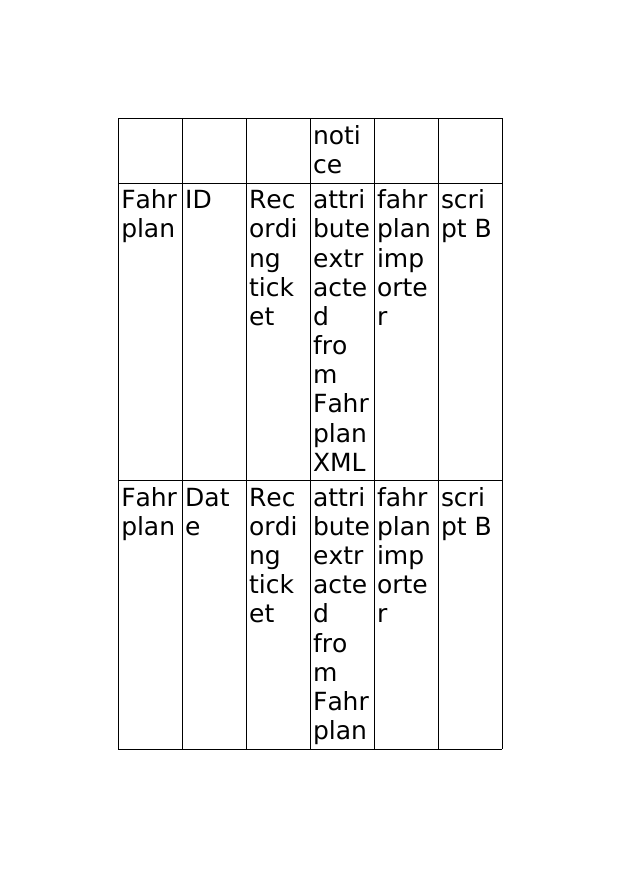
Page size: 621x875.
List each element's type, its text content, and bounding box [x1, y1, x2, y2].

table_cell [375, 119, 438, 182]
table_cell notice [311, 119, 374, 182]
table_cell script B [439, 184, 502, 480]
table_cell [183, 119, 246, 182]
table_cell attribute extracted from Fahrplan [311, 481, 374, 748]
table_cell [119, 119, 182, 182]
table_cell ID [183, 184, 246, 480]
table_cell attribute extracted from Fahrplan XML [311, 184, 374, 480]
table_cell fahrplan importer [375, 184, 438, 480]
table_cell Fahrplan [119, 481, 182, 748]
table_cell Recording ticket [247, 481, 310, 748]
table_cell Recording ticket [247, 184, 310, 480]
table_cell Fahrplan [119, 184, 182, 480]
table_cell [247, 119, 310, 182]
table_cell fahrplan importer [375, 481, 438, 748]
table_cell Date [183, 481, 246, 748]
table_cell [439, 119, 502, 182]
table_cell script B [439, 481, 502, 748]
